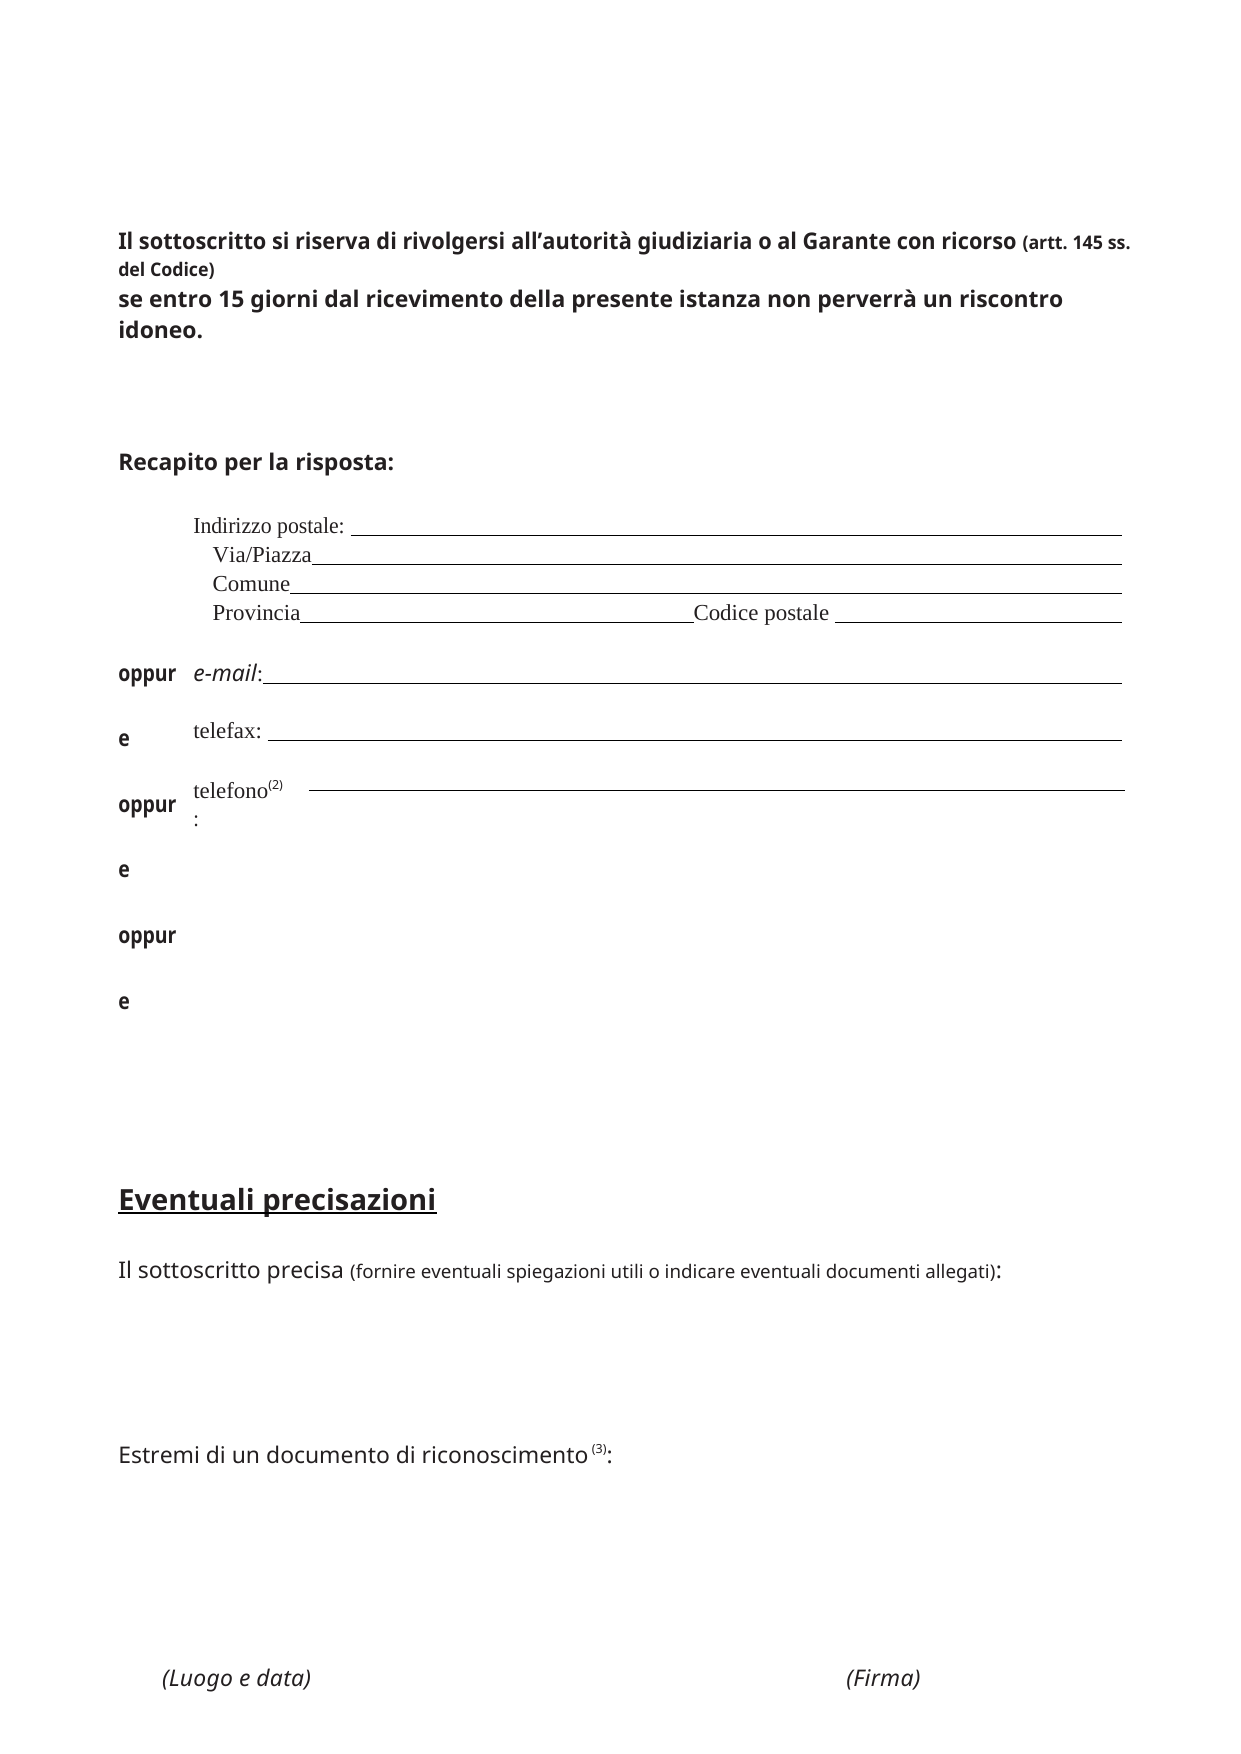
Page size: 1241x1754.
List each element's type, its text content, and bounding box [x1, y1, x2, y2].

subtitle Eventuali precisazioni [118, 1179, 1136, 1218]
text Recapito per la risposta: [118, 446, 1136, 477]
text Il sottoscritto precisa (fornire eventuali spiegazioni utili o indicare eventuali documenti allegati): [118, 1254, 1136, 1285]
text telefono(2) [193, 776, 1136, 804]
subtitle se entro 15 giorni dal ricevimento della presente istanza non perverrà un riscontro idoneo. [118, 283, 1136, 346]
subtitle oppure oppure oppure [118, 657, 185, 1016]
text (Luogo e data) (Firma) [162, 1662, 1136, 1694]
text Indirizzo postale: Via/Piazza Comune Provincia Codice postale [193, 512, 1122, 625]
text Estremi di un documento di riconoscimento (3): [118, 1439, 1136, 1470]
text : [193, 805, 1136, 831]
text Il sottoscritto si riserva di rivolgersi all’autorità giudiziaria o al Garante con ricorso (artt. 145 ss. del Codice) [118, 225, 1136, 281]
text e-mail: telefax: [193, 657, 1122, 743]
